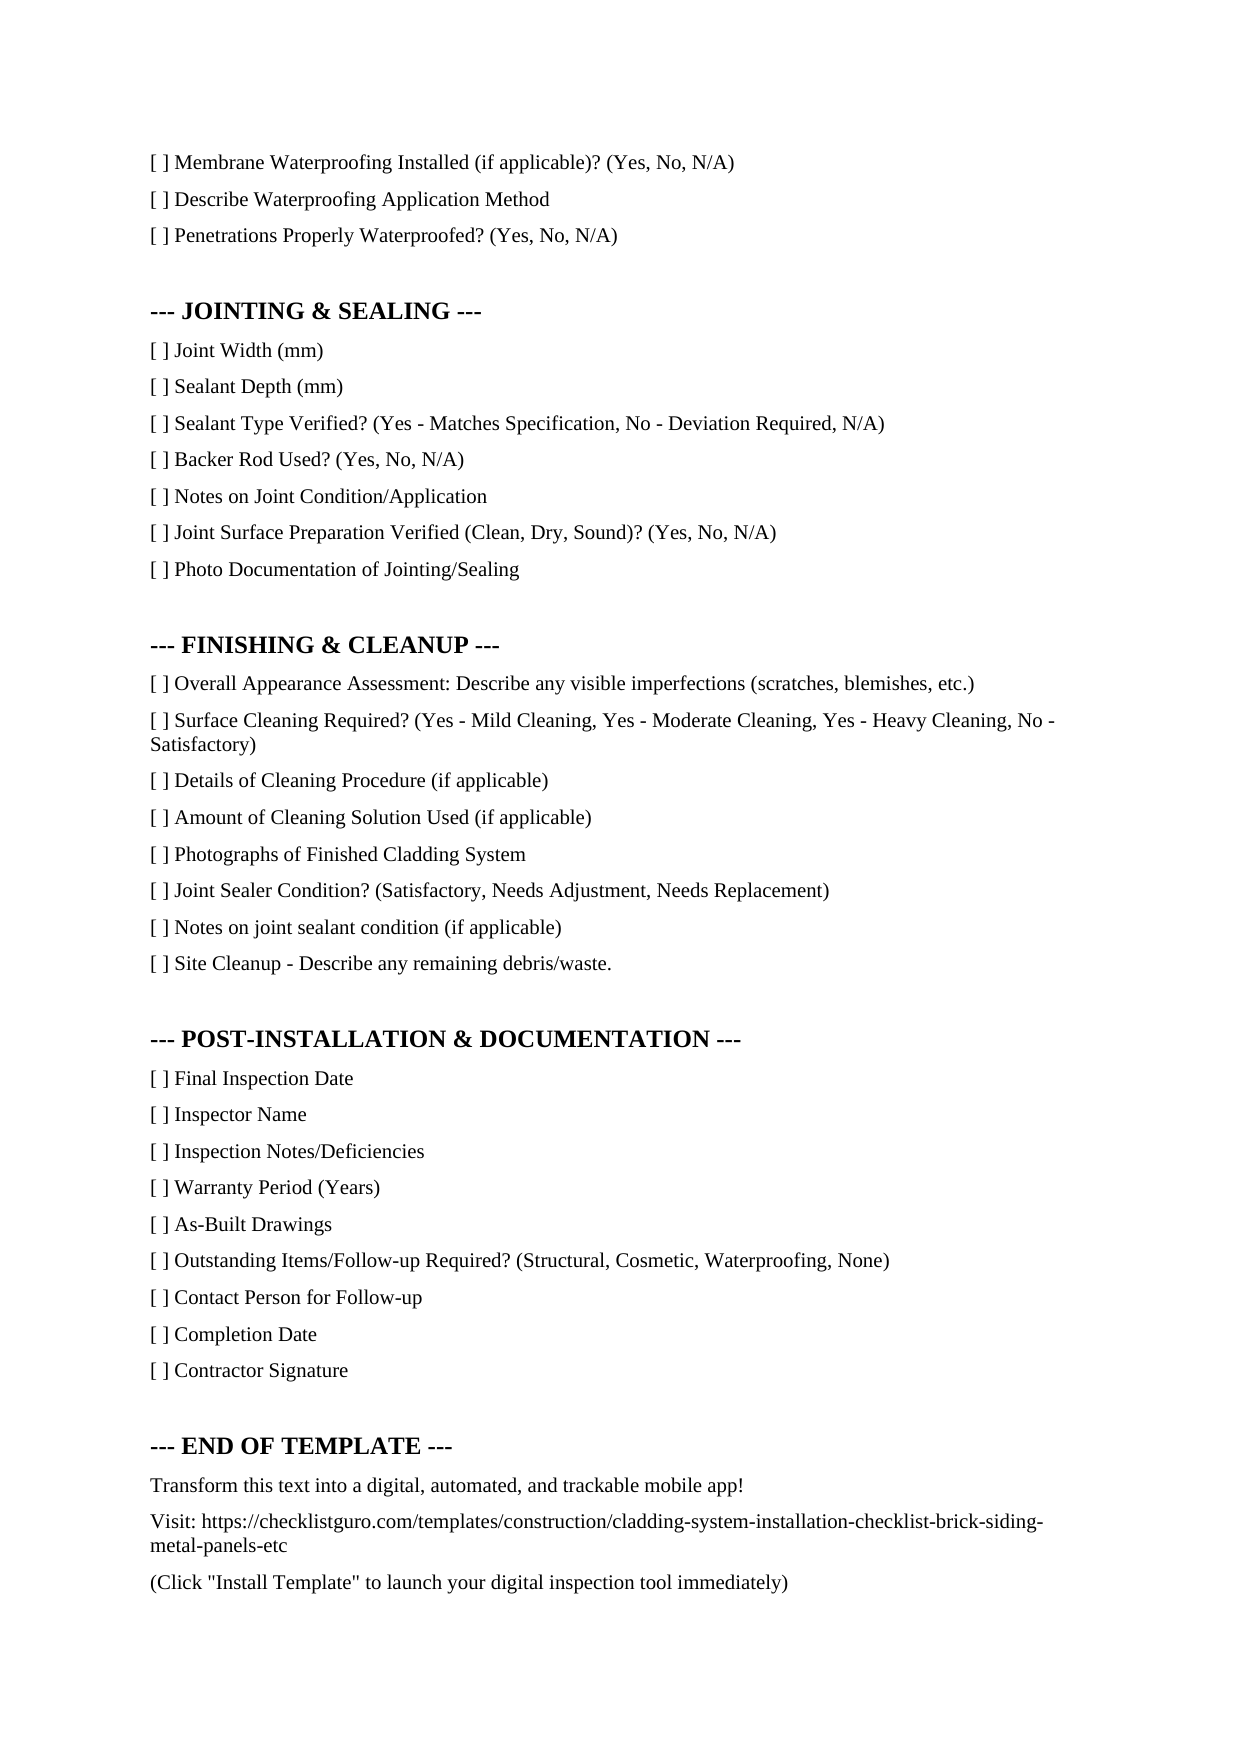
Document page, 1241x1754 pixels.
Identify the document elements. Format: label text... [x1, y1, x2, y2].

text [ ] Sealant Type Verified? (Yes - Matches Specification, No - Deviation Required, N/A) [150, 411, 1090, 435]
text [ ] Overall Appearance Assessment: Describe any visible imperfections (scratches, blemishes, etc.) [150, 671, 1090, 695]
text [ ] Notes on Joint Condition/Application [150, 484, 1090, 508]
text (Click "Install Template" to launch your digital inspection tool immediately) [150, 1570, 1090, 1594]
text [ ] Describe Waterproofing Application Method [150, 187, 1090, 211]
text --- POST-INSTALLATION & DOCUMENTATION --- [150, 1024, 1090, 1053]
text [ ] Notes on joint sealant condition (if applicable) [150, 915, 1090, 939]
text [ ] Warranty Period (Years) [150, 1175, 1090, 1199]
text [ ] Amount of Cleaning Solution Used (if applicable) [150, 805, 1090, 829]
text [ ] Photographs of Finished Cladding System [150, 842, 1090, 866]
text Visit: https://checklistguro.com/templates/construction/cladding-system-installation-checklist-brick-siding-metal-panels-etc [150, 1509, 1090, 1557]
text [ ] Inspection Notes/Deficiencies [150, 1139, 1090, 1163]
text [ ] Photo Documentation of Jointing/Sealing [150, 557, 1090, 581]
text --- FINISHING & CLEANUP --- [150, 630, 1090, 659]
text [ ] Contact Person for Follow-up [150, 1285, 1090, 1309]
text Transform this text into a digital, automated, and trackable mobile app! [150, 1472, 1090, 1497]
text [ ] As-Built Drawings [150, 1212, 1090, 1236]
text [ ] Backer Rod Used? (Yes, No, N/A) [150, 447, 1090, 471]
text [ ] Surface Cleaning Required? (Yes - Mild Cleaning, Yes - Moderate Cleaning, Yes - Heavy Cleaning, No - Satisfactory) [150, 708, 1090, 756]
text [ ] Inspector Name [150, 1102, 1090, 1126]
text [ ] Contractor Signature [150, 1358, 1090, 1382]
text [ ] Site Cleanup - Describe any remaining debris/waste. [150, 951, 1090, 975]
text [ ] Joint Width (mm) [150, 337, 1090, 362]
text [ ] Sealant Depth (mm) [150, 374, 1090, 398]
text [ ] Details of Cleaning Procedure (if applicable) [150, 768, 1090, 792]
text [ ] Membrane Waterproofing Installed (if applicable)? (Yes, No, N/A) [150, 150, 1090, 174]
text [ ] Joint Sealer Condition? (Satisfactory, Needs Adjustment, Needs Replacement) [150, 878, 1090, 902]
text [ ] Final Inspection Date [150, 1066, 1090, 1090]
text --- JOINTING & SEALING --- [150, 296, 1090, 325]
text [ ] Penetrations Properly Waterproofed? (Yes, No, N/A) [150, 223, 1090, 247]
text [ ] Completion Date [150, 1322, 1090, 1346]
text --- END OF TEMPLATE --- [150, 1431, 1090, 1460]
text [ ] Joint Surface Preparation Verified (Clean, Dry, Sound)? (Yes, No, N/A) [150, 520, 1090, 544]
text [ ] Outstanding Items/Follow-up Required? (Structural, Cosmetic, Waterproofing, None) [150, 1248, 1090, 1272]
